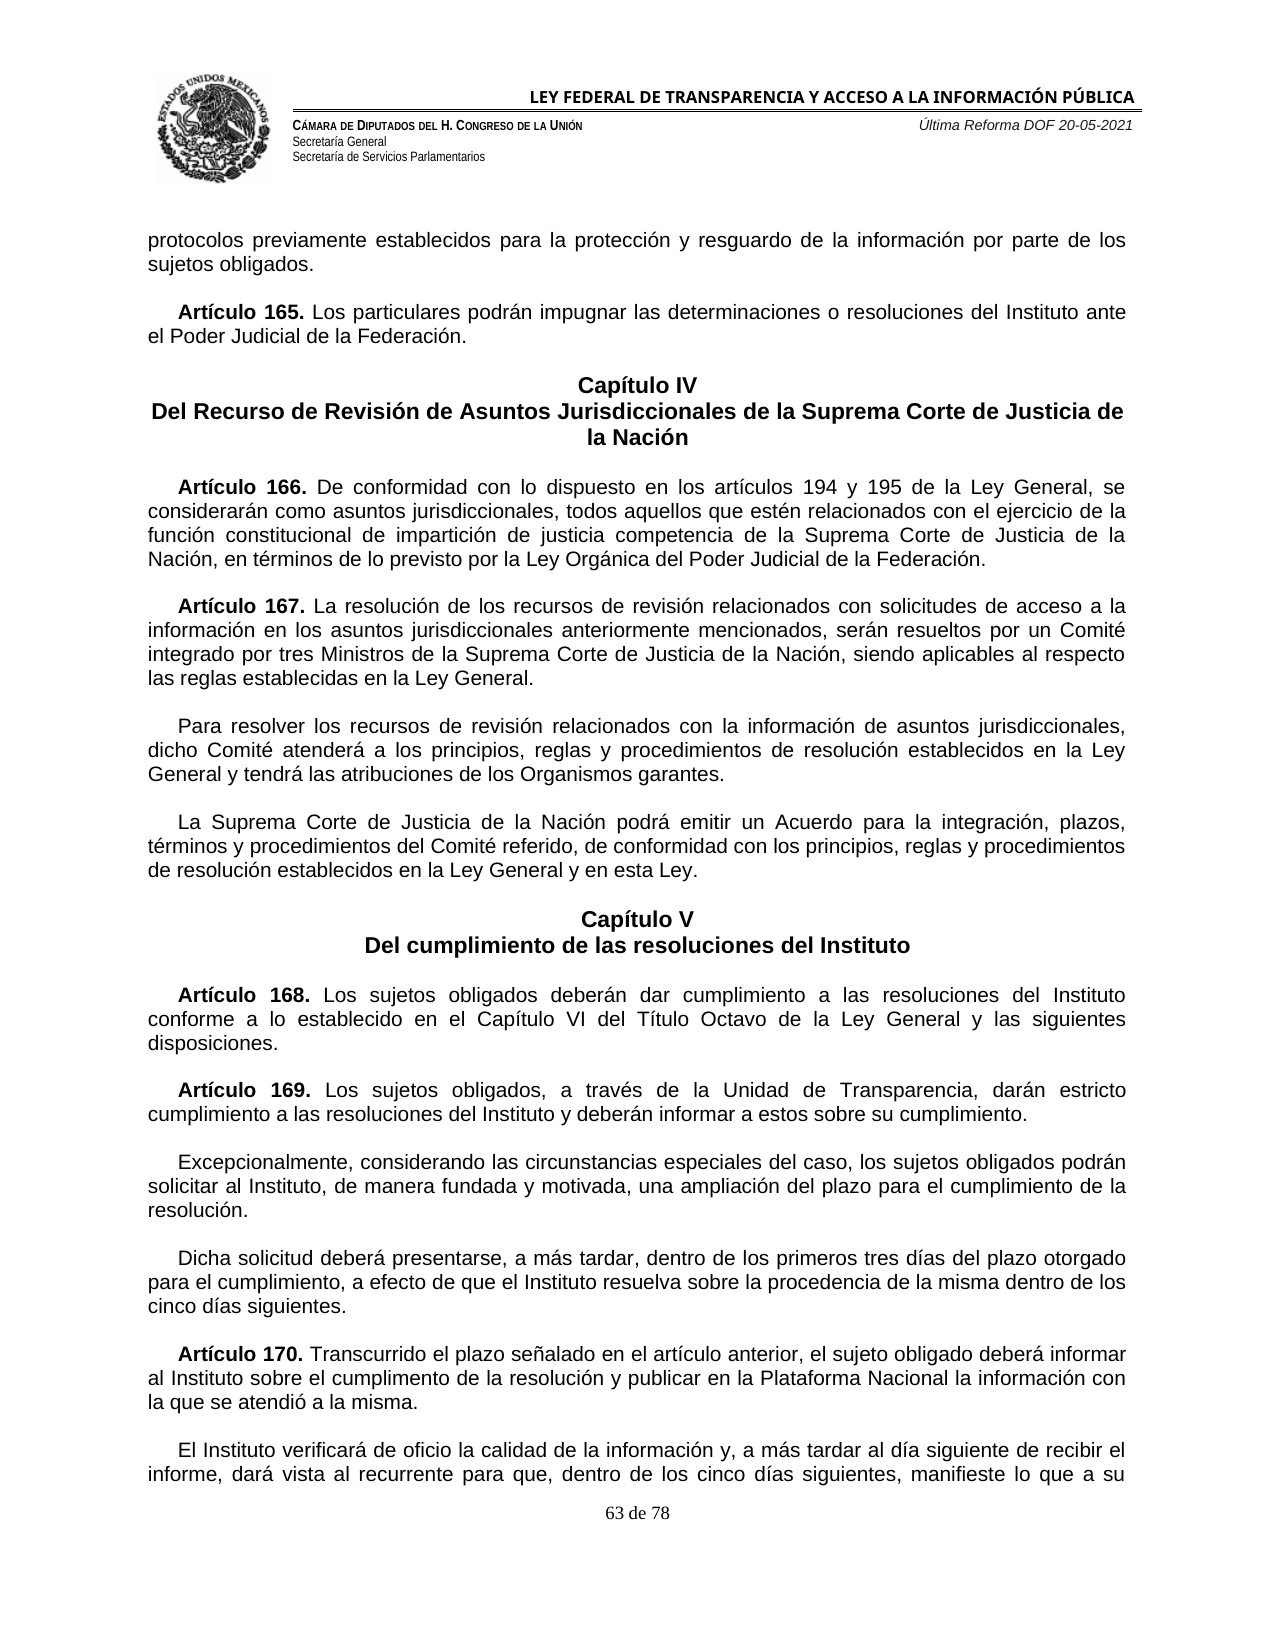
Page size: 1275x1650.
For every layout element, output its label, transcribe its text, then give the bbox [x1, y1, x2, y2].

text Del Recurso de Revisión de Asuntos Jurisdiccionales de la Suprema Corte de Justicia de la Nación [148, 398, 1127, 451]
text Artículo 167. La resolución de los recursos de revisión relacionados con solicitudes de acceso a la información en los asuntos jurisdiccionales anteriormente mencionados, serán resueltos por un Comité integrado por tres Ministros de la Suprema Corte de Justicia de la Nación, siendo aplicables al respecto las reglas establecidas en la Ley General. [148, 594, 1127, 690]
text protocolos previamente establecidos para la protección y resguardo de la información por parte de los sujetos obligados. [148, 228, 1127, 276]
text Artículo 168. Los sujetos obligados deberán dar cumplimiento a las resoluciones del Instituto conforme a lo establecido en el Capítulo VI del Título Octavo de la Ley General y las siguientes disposiciones. [148, 982, 1127, 1054]
text Artículo 169. Los sujetos obligados, a través de la Unidad de Transparencia, darán estricto cumplimiento a las resoluciones del Instituto y deberán informar a estos sobre su cumplimiento. [148, 1078, 1127, 1126]
text Capítulo V [148, 906, 1127, 932]
text Del cumplimiento de las resoluciones del Instituto [148, 932, 1127, 958]
text Excepcionalmente, considerando las circunstancias especiales del caso, los sujetos obligados podrán solicitar al Instituto, de manera fundada y motivada, una ampliación del plazo para el cumplimiento de la resolución. [148, 1150, 1127, 1222]
text La Suprema Corte de Justicia de la Nación podrá emitir un Acuerdo para la integración, plazos, términos y procedimientos del Comité referido, de conformidad con los principios, reglas y procedimientos de resolución establecidos en la Ley General y en esta Ley. [148, 810, 1127, 882]
text Para resolver los recursos de revisión relacionados con la información de asuntos jurisdiccionales, dicho Comité atenderá a los principios, reglas y procedimientos de resolución establecidos en la Ley General y tendrá las atribuciones de los Organismos garantes. [148, 714, 1127, 786]
text Artículo 170. Transcurrido el plazo señalado en el artículo anterior, el sujeto obligado deberá informar al Instituto sobre el cumplimento de la resolución y publicar en la Plataforma Nacional la información con la que se atendió a la misma. [148, 1342, 1127, 1414]
text Dicha solicitud deberá presentarse, a más tardar, dentro de los primeros tres días del plazo otorgado para el cumplimiento, a efecto de que el Instituto resuelva sobre la procedencia de la misma dentro de los cinco días siguientes. [148, 1246, 1127, 1318]
text Artículo 165. Los particulares podrán impugnar las determinaciones o resoluciones del Instituto ante el Poder Judicial de la Federación. [148, 300, 1127, 348]
text El Instituto verificará de oficio la calidad de la información y, a más tardar al día siguiente de recibir el informe, dará vista al recurrente para que, dentro de los cinco días siguientes, manifieste lo que a su [148, 1438, 1127, 1486]
text Artículo 166. De conformidad con lo dispuesto en los artículos 194 y 195 de la Ley General, se considerarán como asuntos jurisdiccionales, todos aquellos que estén relacionados con el ejercicio de la función constitucional de impartición de justicia competencia de la Suprema Corte de Justicia de la Nación, en términos de lo previsto por la Ley Orgánica del Poder Judicial de la Federación. [148, 474, 1127, 570]
text Capítulo IV [148, 372, 1127, 398]
